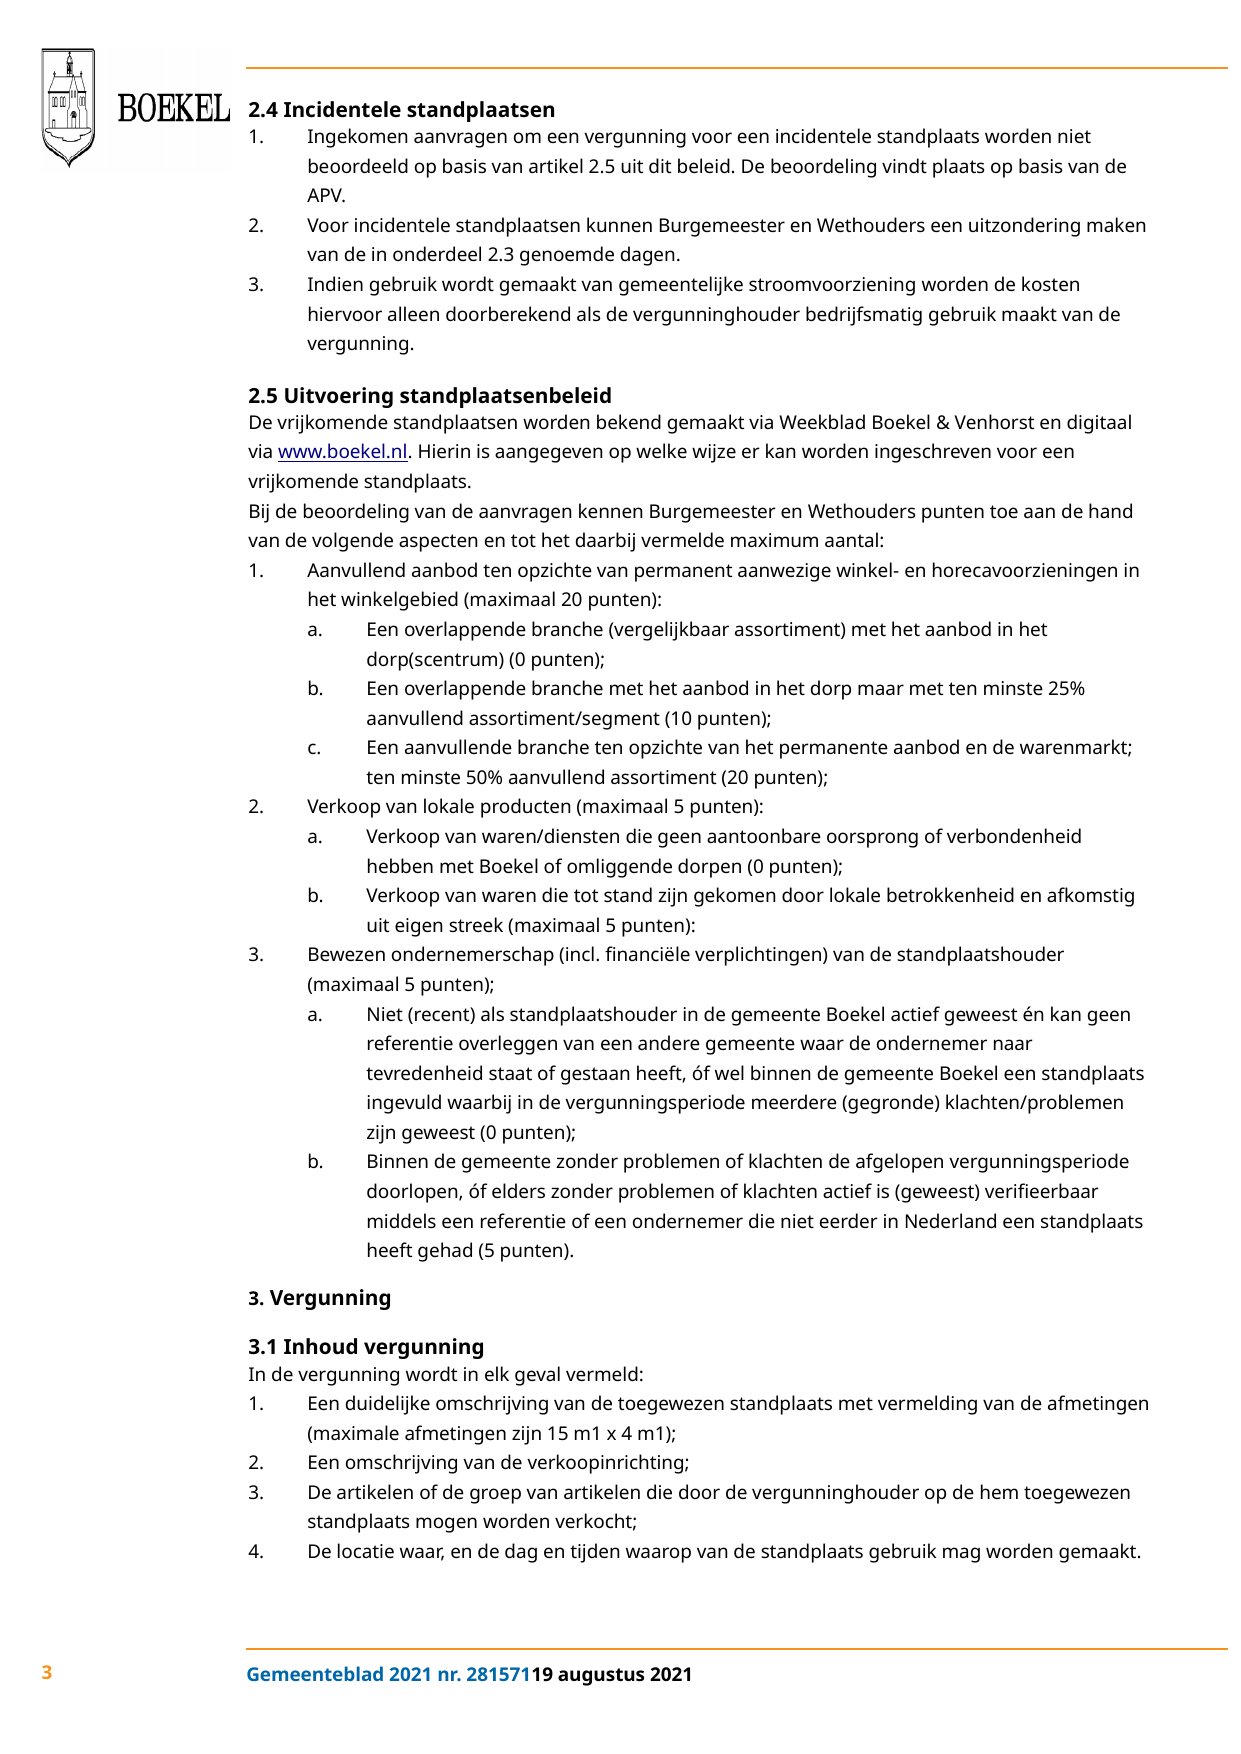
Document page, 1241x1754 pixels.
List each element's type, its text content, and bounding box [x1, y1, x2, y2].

list Binnen de gemeente zonder problemen of klachten de afgelopen vergunningsperiode doorlopen, óf elders zonder problemen of klachten actief is (geweest) verifieerbaar middels een referentie of een ondernemer die niet eerder in Nederland een standplaats heeft gehad (5 punten). [307, 1149, 1152, 1263]
text 2.4 Incidentele standplaatsen [248, 95, 1152, 123]
list Verkoop van waren/diensten die geen aantoonbare oorsprong of verbondenheid hebben met Boekel of omliggende dorpen (0 punten); [307, 823, 1152, 879]
list Een omschrijving van de verkoopinrichting; [248, 1449, 1152, 1475]
list Aanvullend aanbod ten opzichte van permanent aanwezige winkel- en horecavoorzieningen in het winkelgebied (maximaal 20 punten): [248, 557, 1152, 612]
list Een overlappende branche (vergelijkbaar assortiment) met het aanbod in het dorp(scentrum) (0 punten); [307, 616, 1152, 672]
list Niet (recent) als standplaatshouder in de gemeente Boekel actief geweest én kan geen referentie overleggen van een andere gemeente waar de ondernemer naar tevredenheid staat of gestaan heeft, óf wel binnen de gemeente Boekel een standplaats ingevuld waarbij in de vergunningsperiode meerdere (gegronde) klachten/problemen zijn geweest (0 punten); [307, 1001, 1152, 1145]
list Voor incidentele standplaatsen kunnen Burgemeester en Wethouders een uitzondering maken van de in onderdeel 2.3 genoemde dagen. [248, 212, 1152, 267]
list Ingekomen aanvragen om een vergunning voor een incidentele standplaats worden niet beoordeeld op basis van artikel 2.5 uit dit beleid. De beoordeling vindt plaats op basis van de APV. [248, 123, 1152, 208]
list Een aanvullende branche ten opzichte van het permanente aanbod en de warenmarkt; ten minste 50% aanvullend assortiment (20 punten); [307, 734, 1152, 790]
list Verkoop van waren die tot stand zijn gekomen door lokale betrokkenheid en afkomstig uit eigen streek (maximaal 5 punten): [307, 882, 1152, 938]
picture [41, 47, 231, 172]
text In de vergunning wordt in elk geval vermeld: [248, 1361, 1152, 1387]
text 3. Vergunning [248, 1283, 1152, 1312]
list De artikelen of de groep van artikelen die door de vergunninghouder op de hem toegewezen standplaats mogen worden verkocht; [248, 1479, 1152, 1534]
list Indien gebruik wordt gemaakt van gemeentelijke stroomvoorziening worden de kosten hiervoor alleen doorberekend als de vergunninghouder bedrijfsmatig gebruik maakt van de vergunning. [248, 271, 1152, 356]
text 2.5 Uitvoering standplaatsenbeleid [248, 381, 1152, 409]
list Een duidelijke omschrijving van de toegewezen standplaats met vermelding van de afmetingen (maximale afmetingen zijn 15 m1 x 4 m1); [248, 1390, 1152, 1446]
list Verkoop van lokale producten (maximaal 5 punten): [248, 794, 1152, 819]
list De locatie waar, en de dag en tijden waarop van de standplaats gebruik mag worden gemaakt. [248, 1538, 1152, 1564]
text Bij de beoordeling van de aanvragen kennen Burgemeester en Wethouders punten toe aan de hand van de volgende aspecten en tot het daarbij vermelde maximum aantal: [248, 498, 1152, 553]
list Bewezen ondernemerschap (incl. financiële verplichtingen) van de standplaatshouder (maximaal 5 punten); [248, 942, 1152, 997]
text 3.1 Inhoud vergunning [248, 1332, 1152, 1361]
list Een overlappende branche met het aanbod in het dorp maar met ten minste 25% aanvullend assortiment/segment (10 punten); [307, 675, 1152, 731]
text De vrijkomende standplaatsen worden bekend gemaakt via Weekblad Boekel & Venhorst en digitaal via www.boekel.nl. Hierin is aangegeven op welke wijze er kan worden ingeschreven voor een vrijkomende standplaats. [248, 409, 1152, 494]
